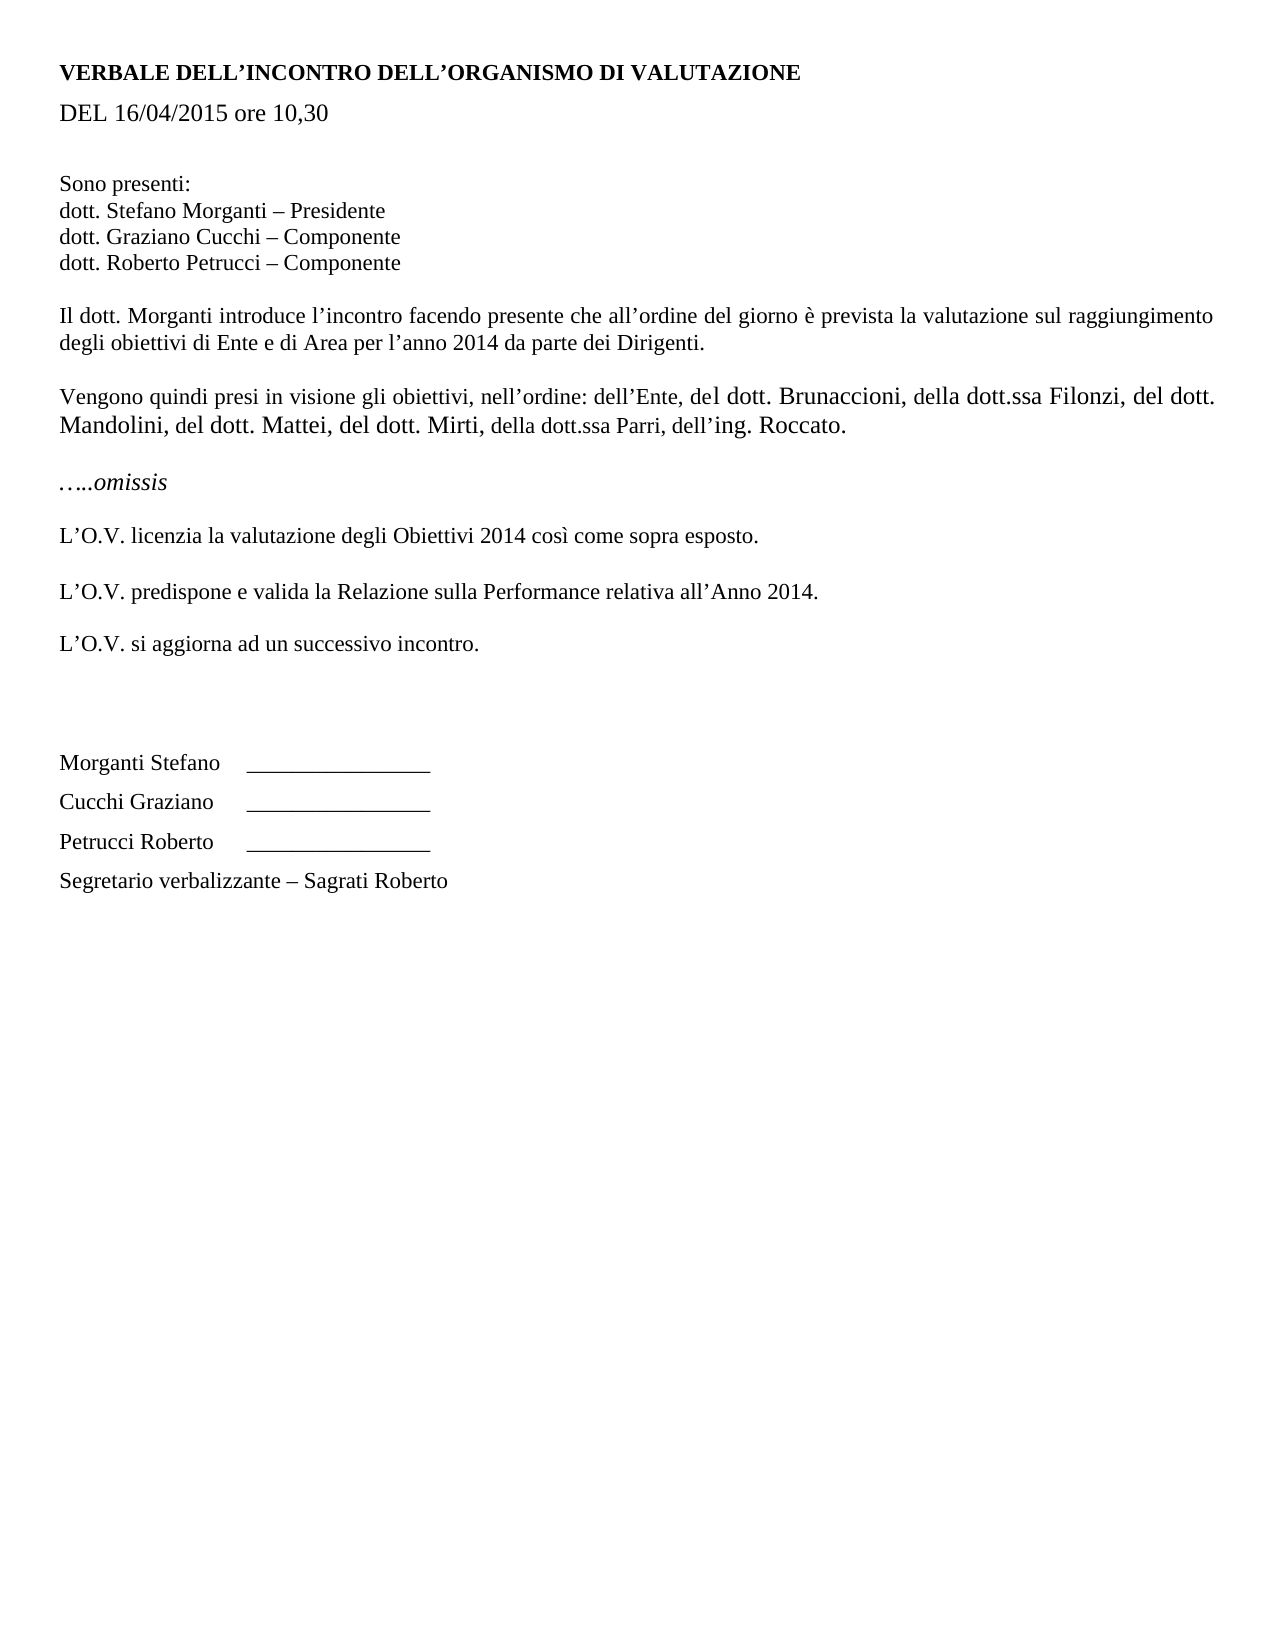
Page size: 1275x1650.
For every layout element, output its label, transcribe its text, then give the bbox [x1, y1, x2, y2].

text Vengono quindi presi in visione gli obiettivi, nell’ordine: dell’Ente, del dott. Brunaccioni, della dott.ssa Filonzi, del dott. Mandolini, del dott. Mattei, del dott. Mirti, della dott.ssa Parri, dell’ing. Roccato. [59, 381, 1216, 439]
text L’O.V. si aggiorna ad un successivo incontro. [59, 630, 1216, 657]
text VERBALE DELL’INCONTRO DELL’ORGANISMO DI VALUTAZIONE [59, 59, 1216, 85]
text …..omissis [59, 467, 1216, 496]
text Segretario verbalizzante – Sagrati Roberto [59, 867, 1216, 894]
text Petrucci Roberto ________________ [59, 828, 1216, 854]
text dott. Roberto Petrucci – Componente [59, 249, 1216, 276]
text dott. Stefano Morganti – Presidente [59, 197, 1216, 223]
text L’O.V. licenzia la valutazione degli Obiettivi 2014 così come sopra esposto. [59, 523, 1216, 549]
text L’O.V. predispone e valida la Relazione sulla Performance relativa all’Anno 2014. [59, 578, 1216, 604]
text Sono presenti: [59, 170, 1216, 197]
text dott. Graziano Cucchi – Componente [59, 223, 1216, 249]
text Morganti Stefano ________________ [59, 749, 1216, 775]
text DEL 16/04/2015 ore 10,30 [59, 98, 1216, 127]
text Il dott. Morganti introduce l’incontro facendo presente che all’ordine del giorno è prevista la valutazione sul raggiungimento degli obiettivi di Ente e di Area per l’anno 2014 da parte dei Dirigenti. [59, 302, 1216, 355]
text Cucchi Graziano ________________ [59, 788, 1216, 815]
